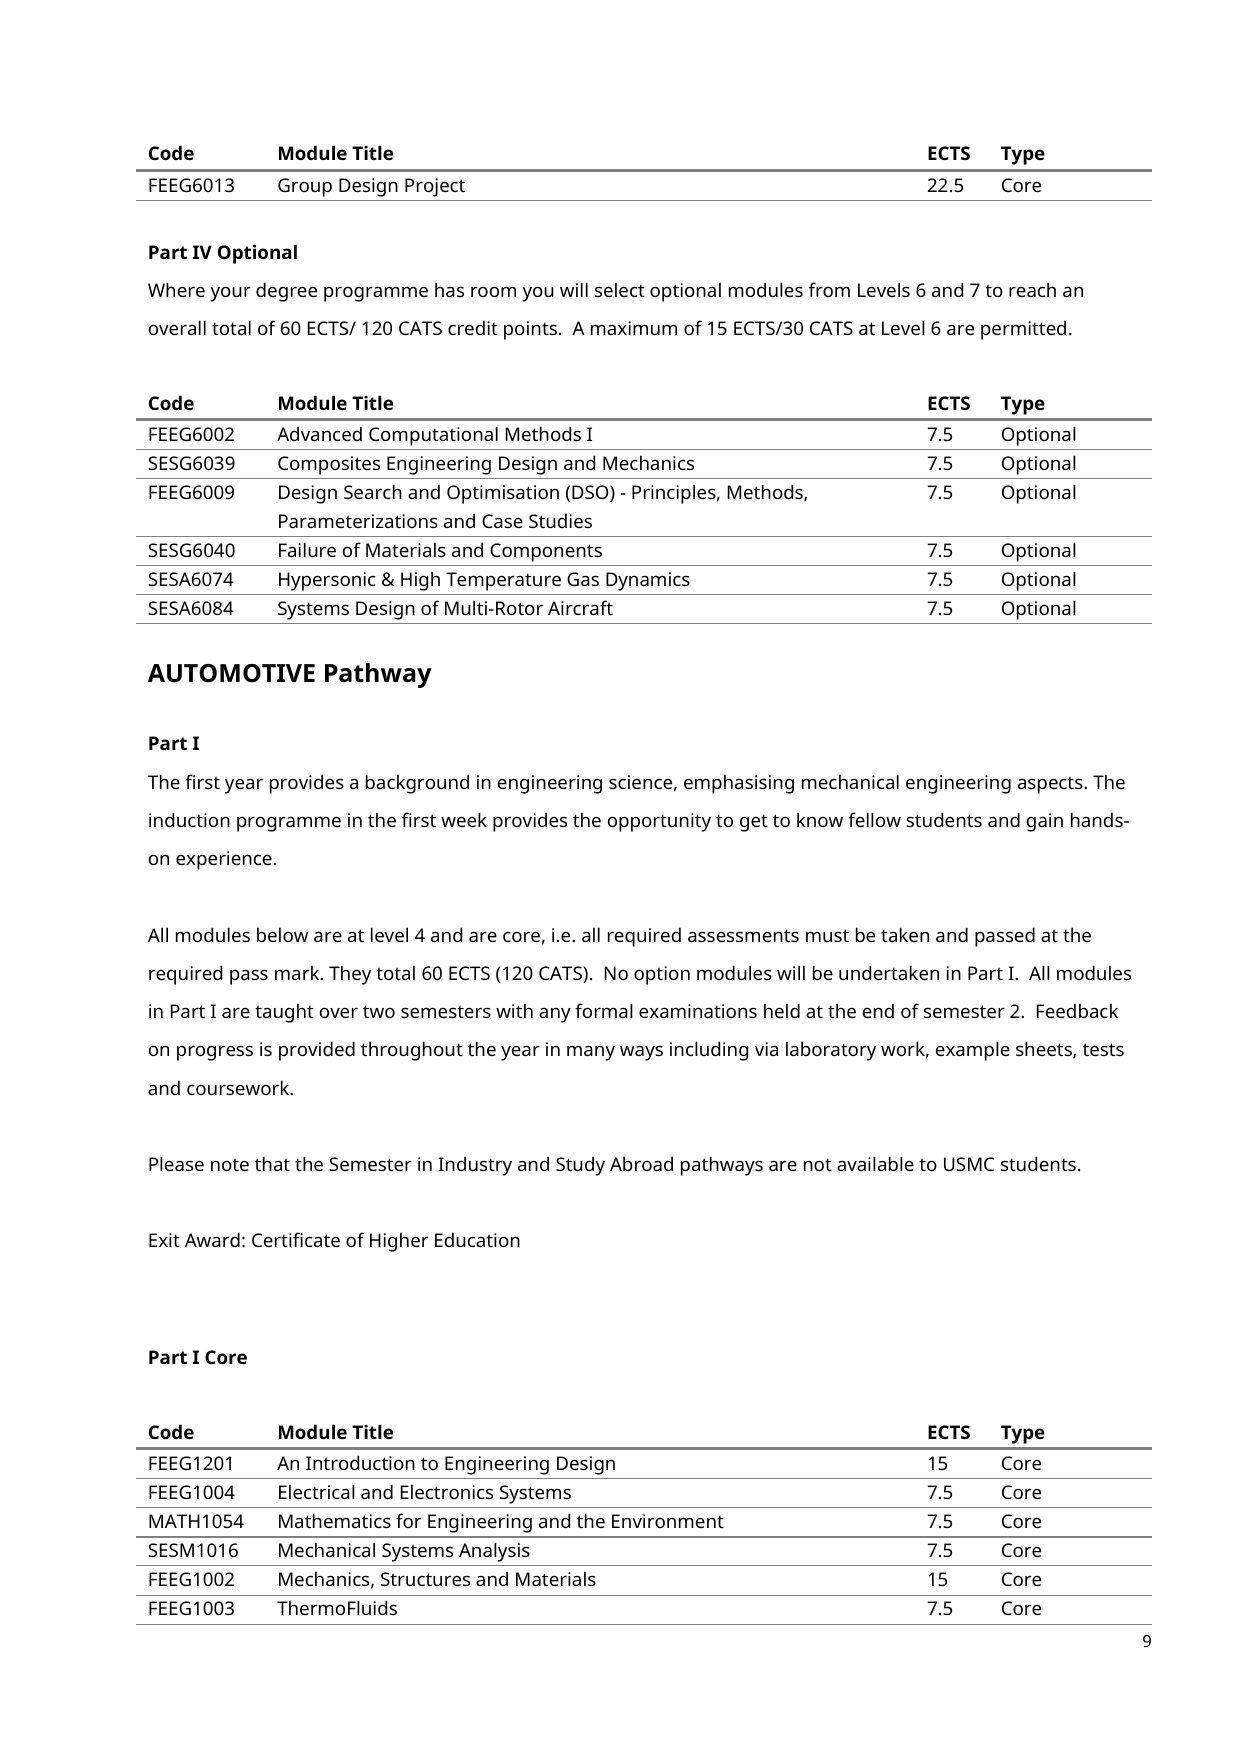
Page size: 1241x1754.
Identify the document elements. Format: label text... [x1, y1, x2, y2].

table_cell Type [989, 141, 1152, 169]
table_cell Type [989, 1419, 1152, 1447]
table_cell [136, 104, 1152, 141]
table_cell SESG6039 [136, 450, 266, 478]
table_cell An Introduction to Engineering Design [266, 1450, 916, 1478]
table_cell Core [989, 172, 1152, 200]
table_cell Core [989, 1450, 1152, 1478]
table_cell ThermoFluids [266, 1596, 916, 1623]
table_cell SESA6074 [136, 566, 266, 594]
table_cell ECTS [916, 1419, 989, 1447]
table_cell SESM1016 [136, 1538, 266, 1565]
table_cell Core [989, 1538, 1152, 1565]
table_cell FEEG1003 [136, 1596, 266, 1623]
table_cell 7.5 [916, 537, 989, 565]
table_cell Part IV Optional Where your degree programme has room you will select optional modules from Levels 6 and 7 to reach an overall total of 60 ECTS/ 120 CATS credit points. A maximum of 15 ECTS/30 CATS at Level 6 are permitted. [136, 201, 1152, 390]
table_cell MATH1054 [136, 1508, 266, 1536]
table_cell 7.5 [916, 595, 989, 623]
table_cell Design Search and Optimisation (DSO) - Principles, Methods, Parameterizations and Case Studies [266, 479, 916, 536]
table_cell Mathematics for Engineering and the Environment [266, 1508, 916, 1536]
table_cell Core [989, 1596, 1152, 1623]
table_cell Module Title [266, 141, 916, 169]
table_cell Optional [989, 595, 1152, 623]
table_cell FEEG6009 [136, 479, 266, 536]
table_cell Optional [989, 479, 1152, 536]
table_cell Systems Design of Multi-Rotor Aircraft [266, 595, 916, 623]
table_cell Core [989, 1508, 1152, 1536]
table_cell Module Title [266, 390, 916, 418]
table_cell Failure of Materials and Components [266, 537, 916, 565]
table_cell Type [989, 390, 1152, 418]
table_cell Optional [989, 421, 1152, 449]
table_cell Code [136, 141, 266, 169]
table_cell Mechanics, Structures and Materials [266, 1566, 916, 1594]
table_cell ECTS [916, 141, 989, 169]
table_cell Code [136, 390, 266, 418]
table_cell 7.5 [916, 1538, 989, 1565]
table_cell ECTS [916, 390, 989, 418]
table_cell 7.5 [916, 566, 989, 594]
table_cell Composites Engineering Design and Mechanics [266, 450, 916, 478]
table_cell FEEG6013 [136, 172, 266, 200]
table_cell Code [136, 1419, 266, 1447]
table_cell 7.5 [916, 421, 989, 449]
table_cell FEEG6002 [136, 421, 266, 449]
table_cell Group Design Project [266, 172, 916, 200]
table_cell Mechanical Systems Analysis [266, 1538, 916, 1565]
table_cell 15 [916, 1566, 989, 1594]
table_cell 15 [916, 1450, 989, 1478]
table_cell AUTOMOTIVE Pathway [136, 624, 1152, 692]
table_cell Part I The first year provides a background in engineering science, emphasising mechanical engineering aspects. The induction programme in the first week provides the opportunity to get to know fellow students and gain hands-on experience. All modules below are at level 4 and are core, i.e. all required assessments must be taken and passed at the required pass mark. They total 60 ECTS (120 CATS). No option modules will be undertaken in Part I. All modules in Part I are taught over two semesters with any formal examinations held at the end of semester 2. Feedback on progress is provided throughout the year in many ways including via laboratory work, example sheets, tests and coursework. Please note that the Semester in Industry and Study Abroad pathways are not available to USMC students. Exit Award: Certificate of Higher Education [136, 693, 1152, 1306]
table_cell Hypersonic & High Temperature Gas Dynamics [266, 566, 916, 594]
table_cell 7.5 [916, 450, 989, 478]
table_cell FEEG1004 [136, 1479, 266, 1507]
table_cell 7.5 [916, 1479, 989, 1507]
table_cell FEEG1002 [136, 1566, 266, 1594]
table_cell 7.5 [916, 479, 989, 536]
table_cell Optional [989, 566, 1152, 594]
table_cell Core [989, 1566, 1152, 1594]
table_cell Optional [989, 537, 1152, 565]
table_cell Part I Core [136, 1306, 1152, 1419]
table_cell Advanced Computational Methods I [266, 421, 916, 449]
table_cell SESA6084 [136, 595, 266, 623]
table_cell Optional [989, 450, 1152, 478]
table_cell 7.5 [916, 1596, 989, 1623]
table_cell 7.5 [916, 1508, 989, 1536]
table_cell Electrical and Electronics Systems [266, 1479, 916, 1507]
table_cell Core [989, 1479, 1152, 1507]
table_cell FEEG1201 [136, 1450, 266, 1478]
table_cell Module Title [266, 1419, 916, 1447]
table_cell SESG6040 [136, 537, 266, 565]
table_cell 22.5 [916, 172, 989, 200]
